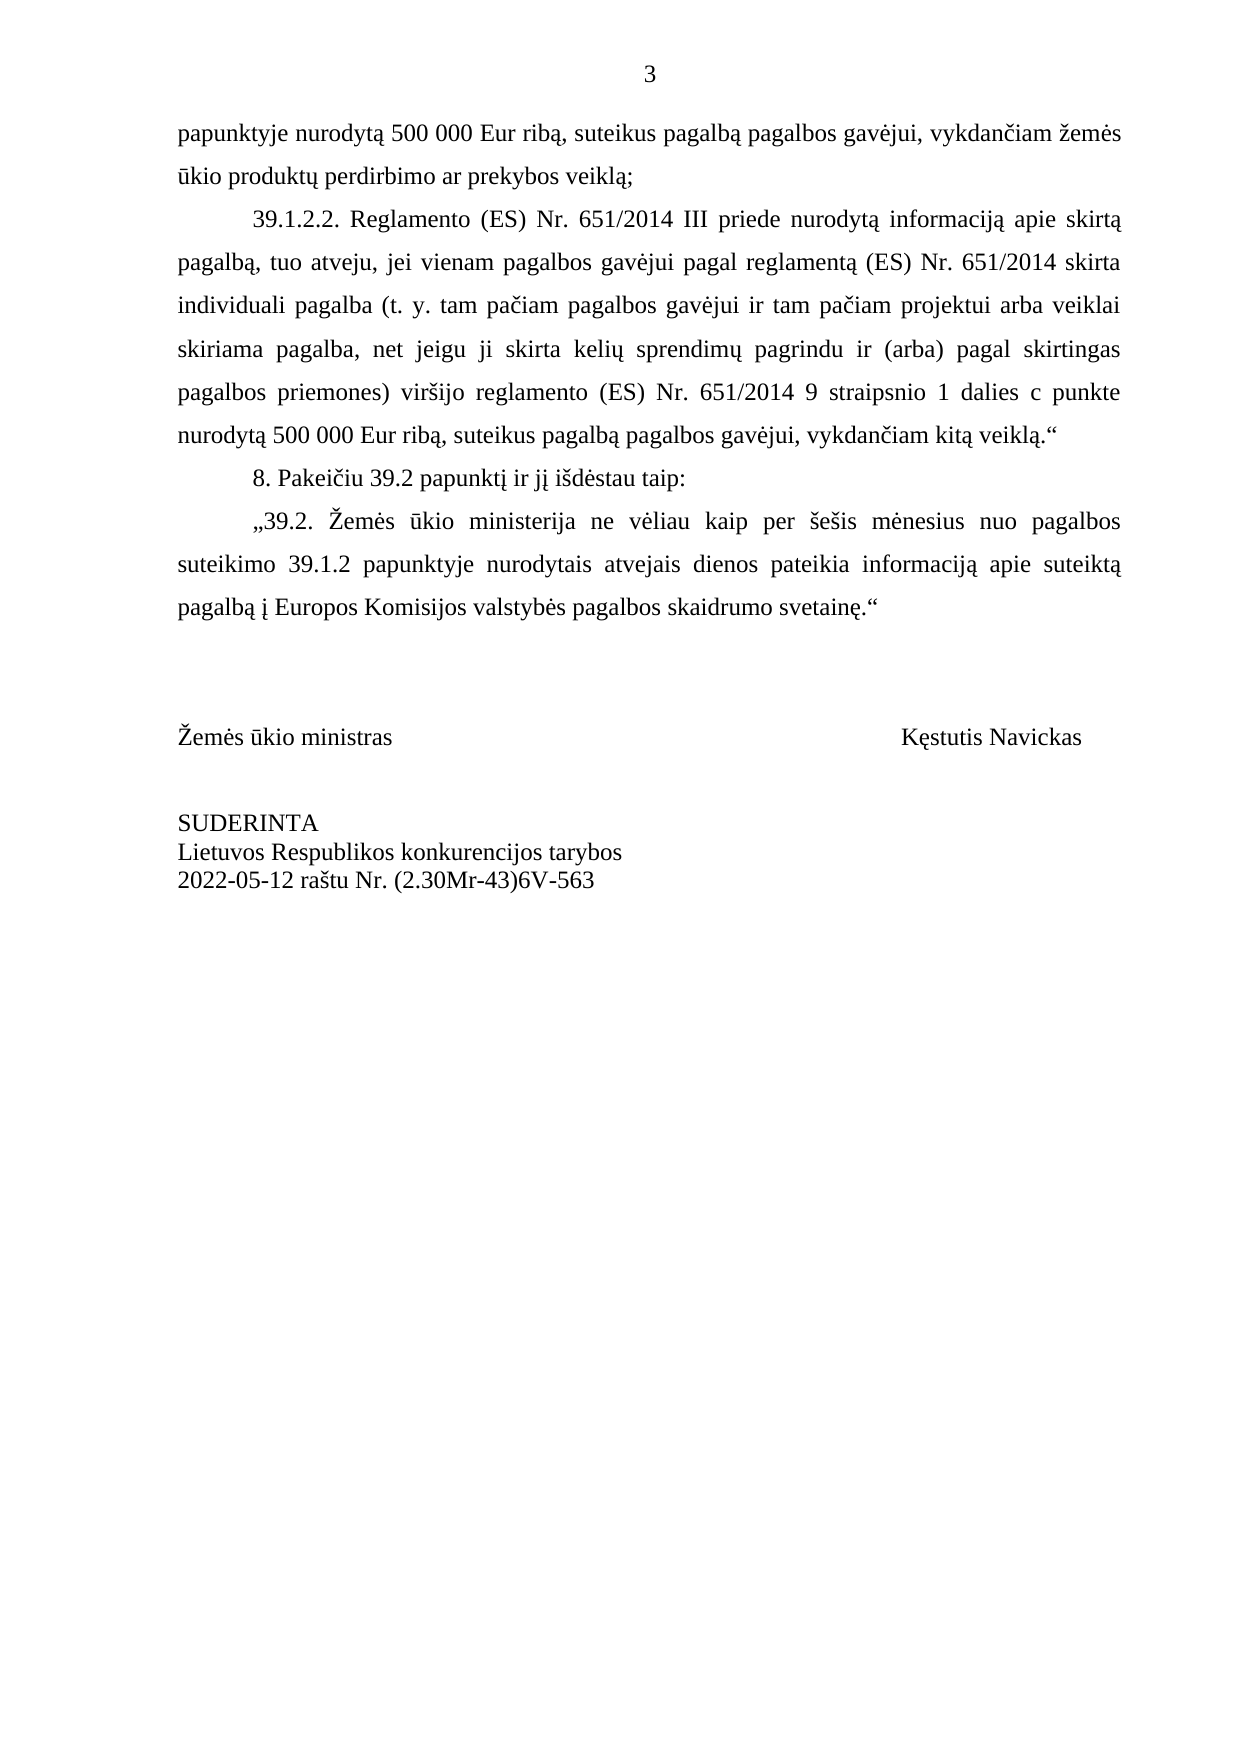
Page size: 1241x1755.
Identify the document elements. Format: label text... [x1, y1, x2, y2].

text „39.2. Žemės ūkio ministerija ne vėliau kaip per šešis mėnesius nuo pagalbos suteikimo 39.1.2 papunktyje nurodytais atvejais dienos pateikia informaciją apie suteiktą pagalbą į Europos Komisijos valstybės pagalbos skaidrumo svetainę.“ [177, 506, 1122, 621]
text SUDERINTA [177, 808, 1122, 837]
text Lietuvos Respublikos konkurencijos tarybos [177, 837, 1122, 866]
text papunktyje nurodytą 500 000 Eur ribą, suteikus pagalbą pagalbos gavėjui, vykdančiam žemės ūkio produktų perdirbimo ar prekybos veiklą; [177, 118, 1122, 190]
text 2022-05-12 raštu Nr. (2.30Mr-43)6V-563 [177, 866, 1122, 894]
text 8. Pakeičiu 39.2 papunktį ir jį išdėstau taip: [177, 463, 1122, 492]
text 39.1.2.2. Reglamento (ES) Nr. 651/2014 III priede nurodytą informaciją apie skirtą pagalbą, tuo atveju, jei vienam pagalbos gavėjui pagal reglamentą (ES) Nr. 651/2014 skirta individuali pagalba (t. y. tam pačiam pagalbos gavėjui ir tam pačiam projektui arba veiklai skiriama pagalba, net jeigu ji skirta kelių sprendimų pagrindu ir (arba) pagal skirtingas pagalbos priemones) viršijo reglamento (ES) Nr. 651/2014 9 straipsnio 1 dalies c punkte nurodytą 500 000 Eur ribą, suteikus pagalbą pagalbos gavėjui, vykdančiam kitą veiklą.“ [177, 204, 1122, 449]
text Žemės ūkio ministras Kęstutis Navickas [177, 722, 1122, 751]
